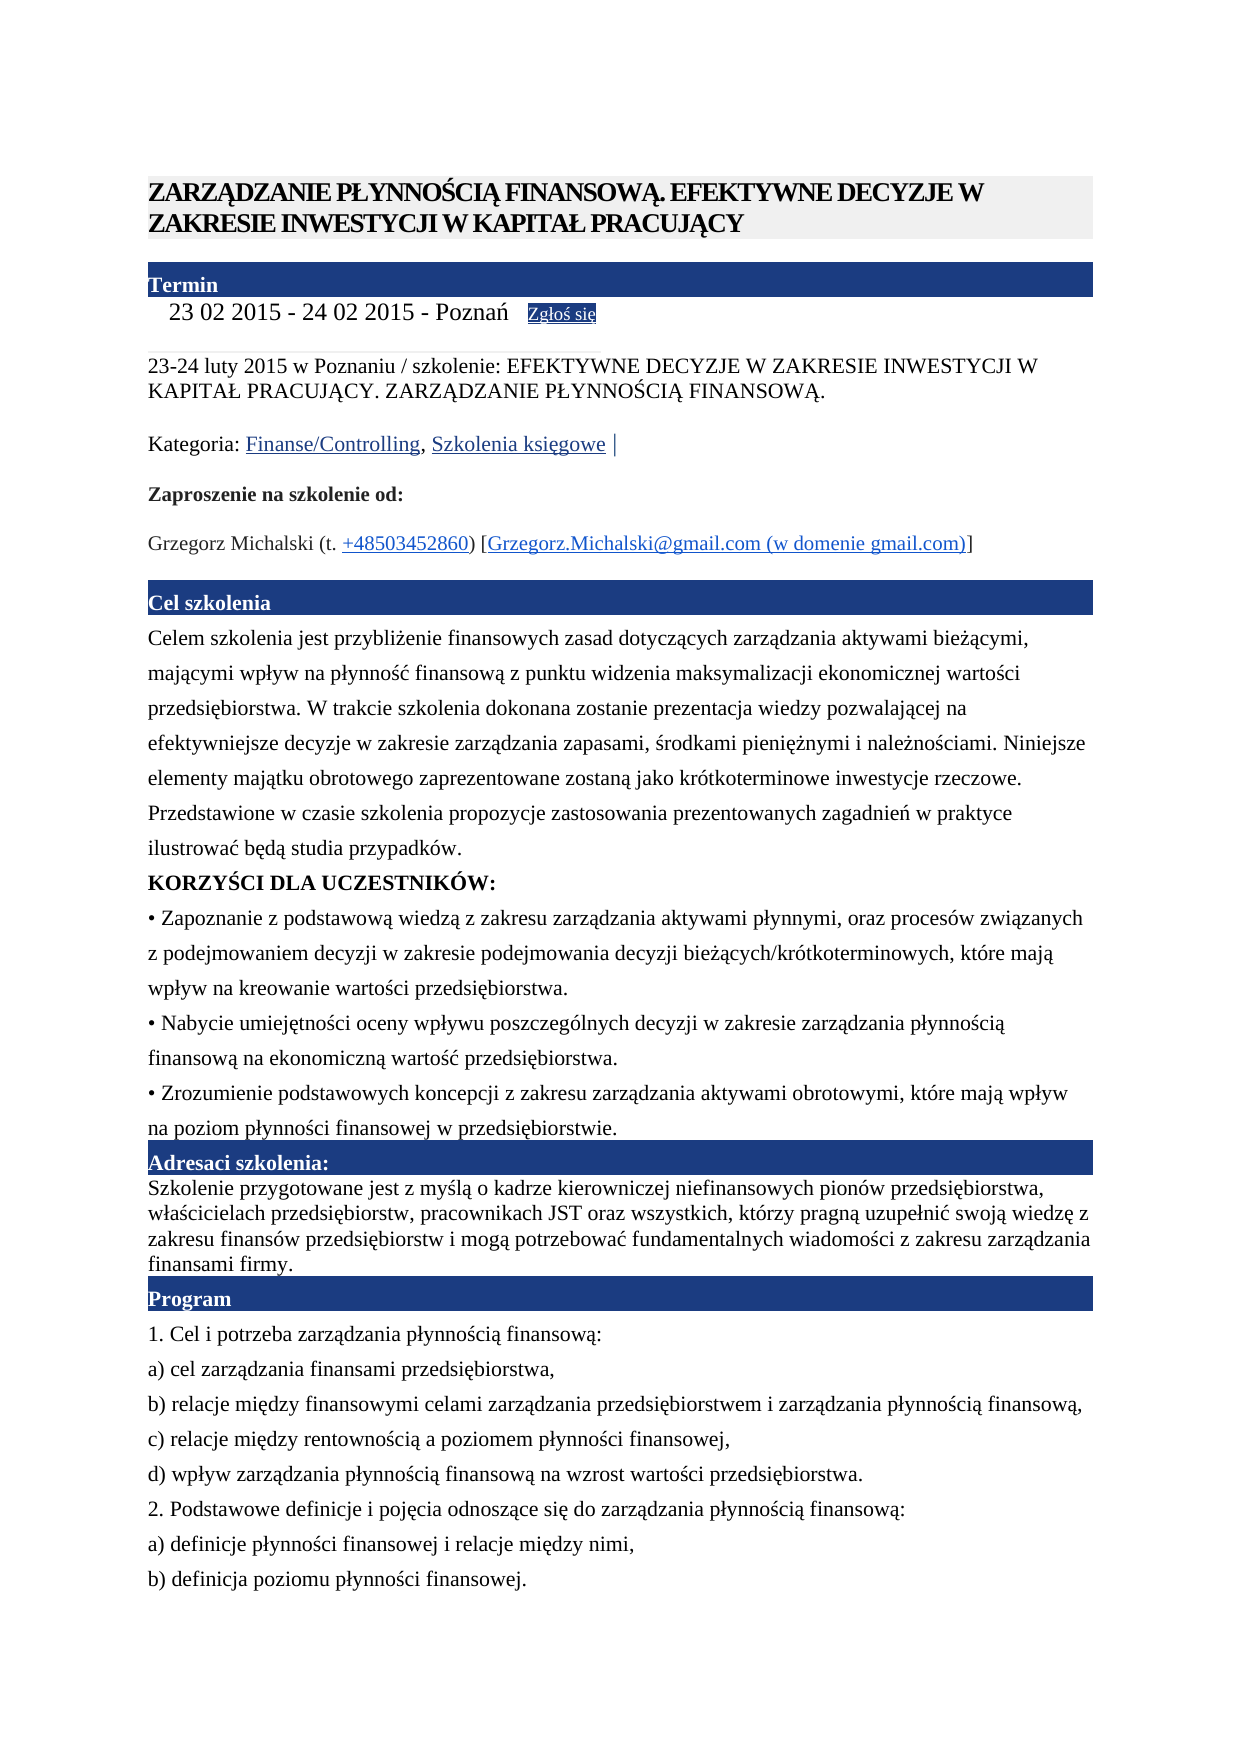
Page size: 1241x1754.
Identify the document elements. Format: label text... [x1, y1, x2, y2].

table_header 23 02 2015 - 24 02 2015 - Poznań Zgłoś się [161, 297, 601, 351]
text ZARZĄDZANIE PŁYNNOŚCIĄ FINANSOWĄ. EFEKTYWNE DECYZJE W ZAKRESIE INWESTYCJI W KAPITAŁ PRACUJĄCY [148, 176, 1093, 239]
text 23-24 luty 2015 w Poznaniu / szkolenie: EFEKTYWNE DECYZJE W ZAKRESIE INWESTYCJI W KAPITAŁ PRACUJĄCY. ZARZĄDZANIE PŁYNNOŚCIĄ FINANSOWĄ. [148, 353, 1093, 403]
text Kategoria: Finanse/Controlling, Szkolenia księgowe | [148, 428, 1093, 457]
text 1. Cel i potrzeba zarządzania płynnością finansową: a) cel zarządzania finansami przedsiębiorstwa, b) relacje między finansowymi celami zarządzania przedsiębiorstwem i zarządzania płynnością finansową, c) relacje między rentownością a poziomem płynności finansowej, d) wpływ zarządzania płynnością finansową na wzrost wartości przedsiębiorstwa. [148, 1311, 1093, 1486]
text Program [148, 1276, 1093, 1311]
text Zaproszenie na szkolenie od: [148, 482, 1093, 506]
text KORZYŚCI DLA UCZESTNIKÓW: • Zapoznanie z podstawową wiedzą z zakresu zarządzania aktywami płynnymi, oraz procesów związanych z podejmowaniem decyzji w zakresie podejmowania decyzji bieżących/krótkoterminowych, które mają wpływ na kreowanie wartości przedsiębiorstwa. • Nabycie umiejętności oceny wpływu poszczególnych decyzji w zakresie zarządzania płynnością finansową na ekonomiczną wartość przedsiębiorstwa. • Zrozumienie podstawowych koncepcji z zakresu zarządzania aktywami obrotowymi, które mają wpływ na poziom płynności finansowej w przedsiębiorstwie. [148, 860, 1093, 1140]
text Cel szkolenia [148, 580, 1093, 615]
text 2. Podstawowe definicje i pojęcia odnoszące się do zarządzania płynnością finansową: a) definicje płynności finansowej i relacje między nimi, b) definicja poziomu płynności finansowej. [148, 1486, 1093, 1591]
text Termin [148, 262, 1093, 297]
text Celem szkolenia jest przybliżenie finansowych zasad dotyczących zarządzania aktywami bieżącymi, mającymi wpływ na płynność finansową z punktu widzenia maksymalizacji ekonomicznej wartości przedsiębiorstwa. W trakcie szkolenia dokonana zostanie prezentacja wiedzy pozwalającej na efektywniejsze decyzje w zakresie zarządzania zapasami, środkami pieniężnymi i należnościami. Niniejsze elementy majątku obrotowego zaprezentowane zostaną jako krótkoterminowe inwestycje rzeczowe. Przedstawione w czasie szkolenia propozycje zastosowania prezentowanych zagadnień w praktyce ilustrować będą studia przypadków. [148, 615, 1093, 860]
text Szkolenie przygotowane jest z myślą o kadrze kierowniczej niefinansowych pionów przedsiębiorstwa, właścicielach przedsiębiorstw, pracownikach JST oraz wszystkich, którzy pragną uzupełnić swoją wiedzę z zakresu finansów przedsiębiorstw i mogą potrzebować fundamentalnych wiadomości z zakresu zarządzania finansami firmy. [148, 1175, 1093, 1276]
text Adresaci szkolenia: [148, 1140, 1093, 1175]
text Grzegorz Michalski (t. +48503452860) [Grzegorz.Michalski@gmail.com (w domenie gmail.com)] [148, 531, 1093, 555]
table_header [148, 297, 161, 351]
